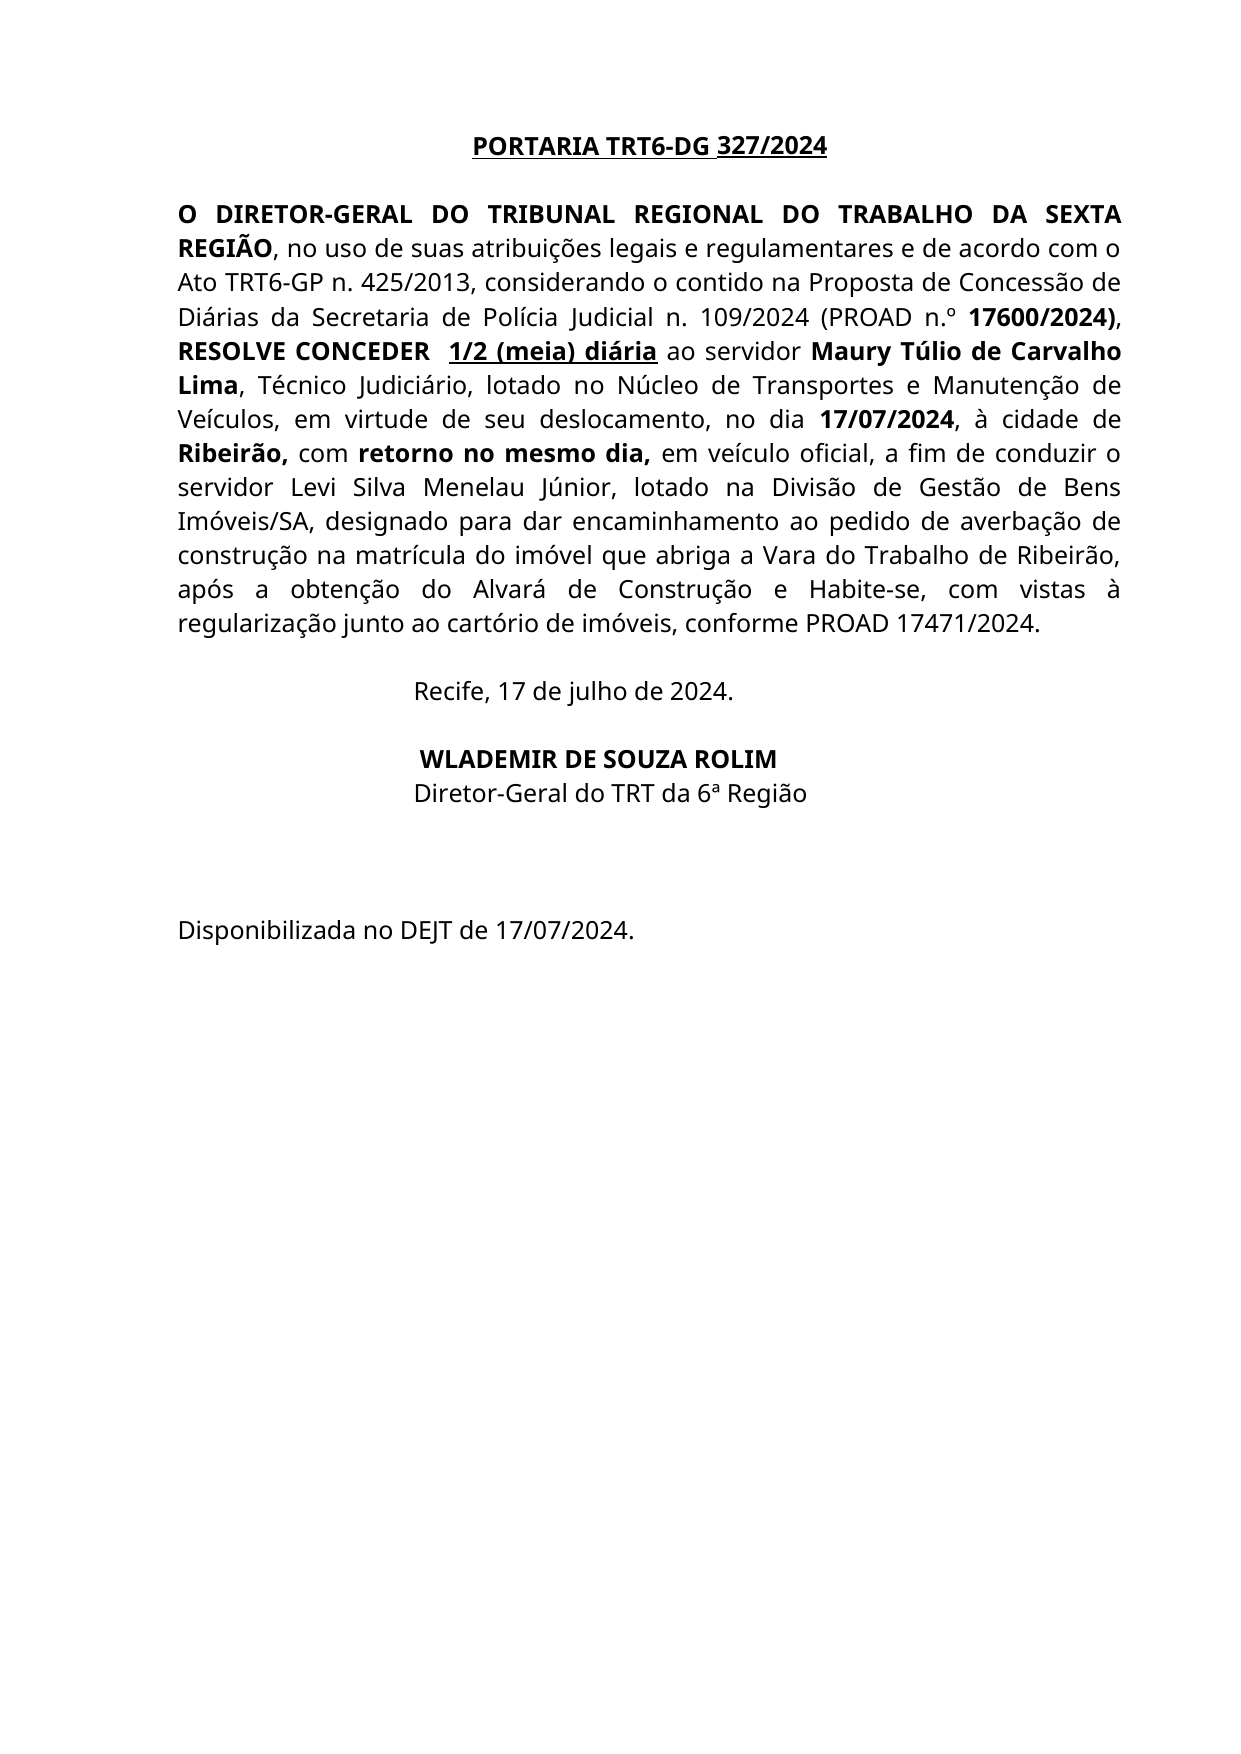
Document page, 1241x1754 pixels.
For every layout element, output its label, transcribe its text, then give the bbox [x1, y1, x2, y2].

subtitle O DIRETOR-GERAL DO TRIBUNAL REGIONAL DO TRABALHO DA SEXTA REGIÃO, no uso de suas atribuições legais e regulamentares e de acordo com o Ato TRT6-GP n. 425/2013, considerando o contido na Proposta de Concessão de Diárias da Secretaria de Polícia Judicial n. 109/2024 (PROAD n.º 17600/2024), RESOLVE CONCEDER 1/2 (meia) diária ao servidor Maury Túlio de Carvalho Lima, Técnico Judiciário, lotado no Núcleo de Transportes e Manutenção de Veículos, em virtude de seu deslocamento, no dia 17/07/2024, à cidade de Ribeirão, com retorno no mesmo dia, em veículo oficial, a fim de conduzir o servidor Levi Silva Menelau Júnior, lotado na Divisão de Gestão de Bens Imóveis/SA, designado para dar encaminhamento ao pedido de averbação de construção na matrícula do imóvel que abriga a Vara do Trabalho de Ribeirão, após a obtenção do Alvará de Construção e Habite-se, com vistas à regularização junto ao cartório de imóveis, conforme PROAD 17471/2024. [177, 197, 1122, 640]
subtitle PORTARIA TRT6-DG 327/2024 [177, 127, 1122, 163]
subtitle Disponibilizada no DEJT de 17/07/2024. [177, 912, 1122, 946]
subtitle Recife, 17 de julho de 2024. [177, 674, 1122, 708]
subtitle WLADEMIR DE SOUZA ROLIM [177, 742, 1122, 776]
subtitle Diretor-Geral do TRT da 6ª Região [177, 776, 1122, 810]
